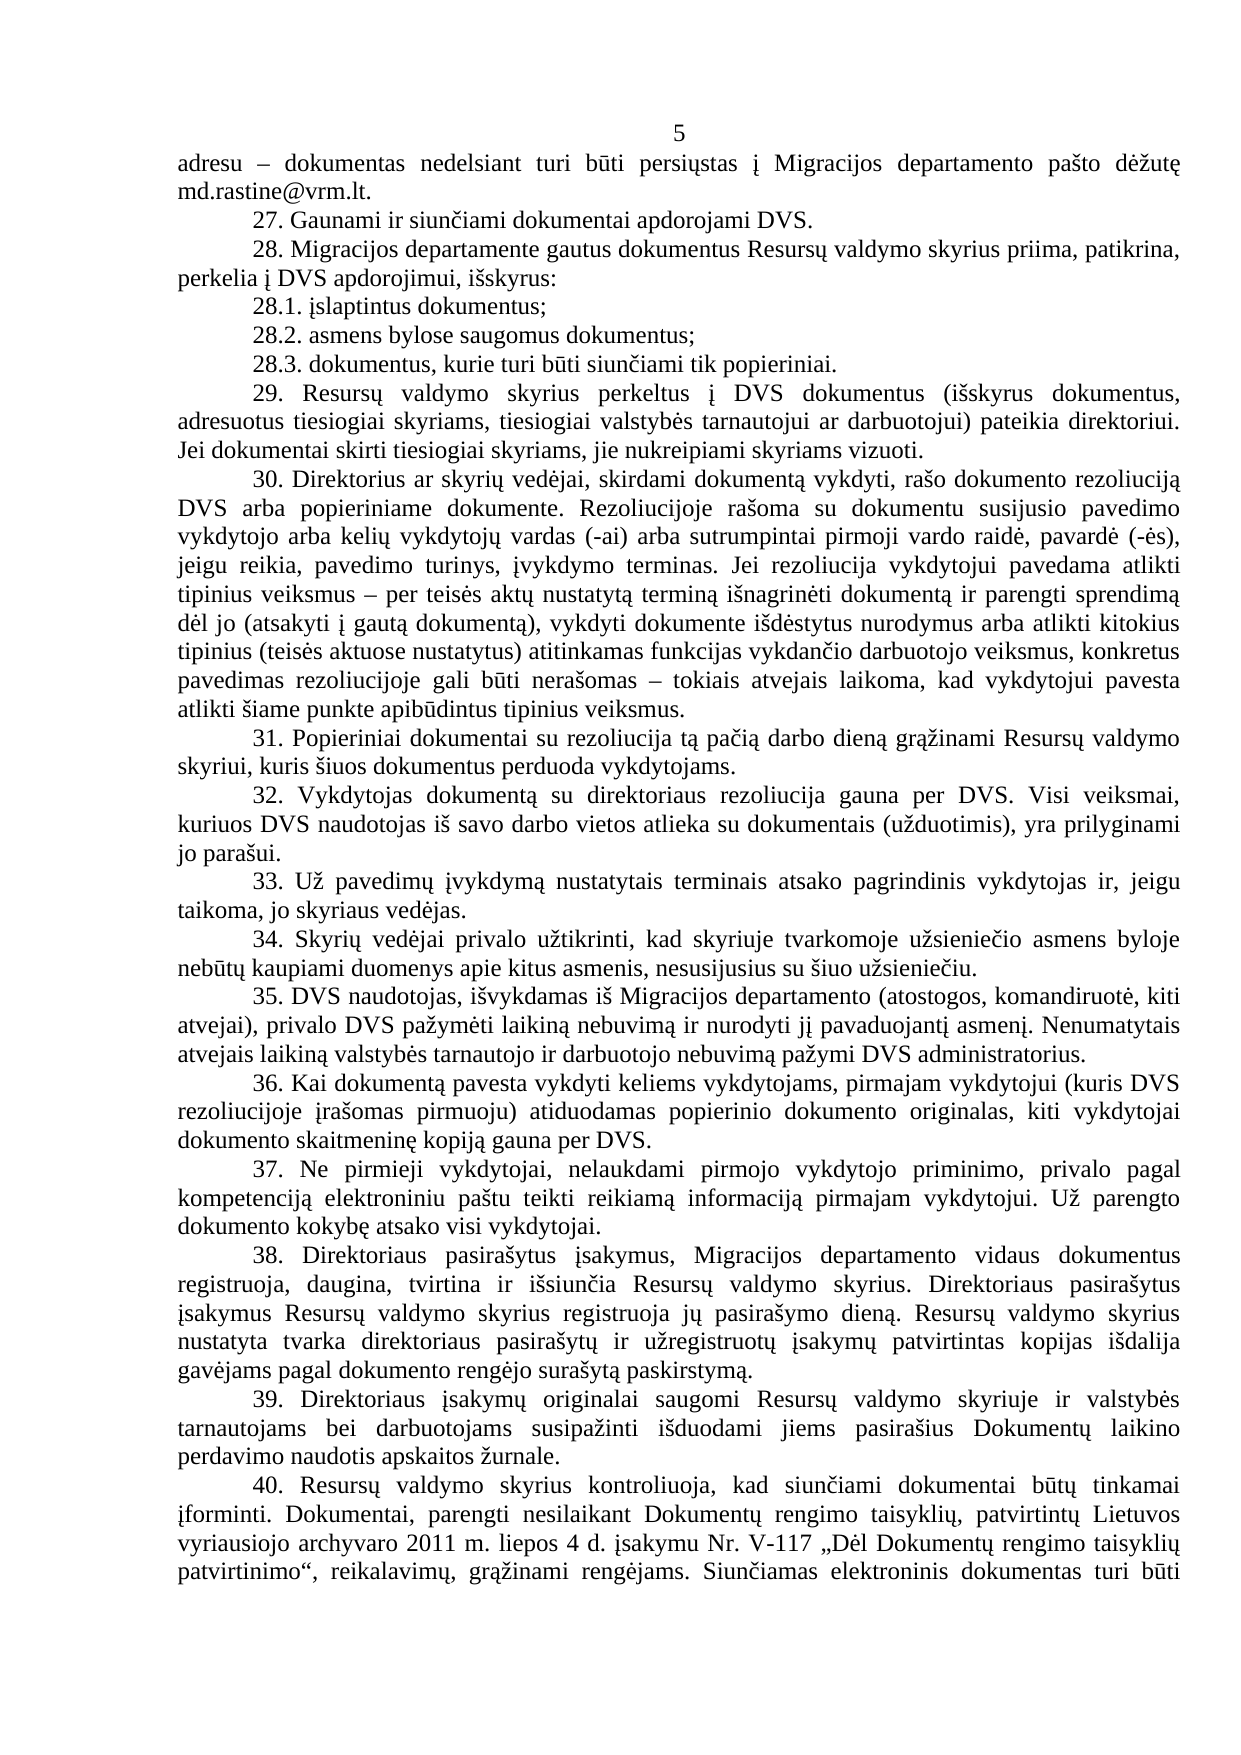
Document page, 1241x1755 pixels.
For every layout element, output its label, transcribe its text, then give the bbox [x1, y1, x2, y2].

text 40. Resursų valdymo skyrius kontroliuoja, kad siunčiami dokumentai būtų tinkamai įforminti. Dokumentai, parengti nesilaikant Dokumentų rengimo taisyklių, patvirtintų Lietuvos vyriausiojo archyvaro 2011 m. liepos 4 d. įsakymu Nr. V-117 „Dėl Dokumentų rengimo taisyklių patvirtinimo“, reikalavimų, grąžinami rengėjams. Siunčiamas elektroninis dokumentas turi būti [177, 1470, 1181, 1585]
text 35. DVS naudotojas, išvykdamas iš Migracijos departamento (atostogos, komandiruotė, kiti atvejai), privalo DVS pažymėti laikiną nebuvimą ir nurodyti jį pavaduojantį asmenį. Nenumatytais atvejais laikiną valstybės tarnautojo ir darbuotojo nebuvimą pažymi DVS administratorius. [177, 981, 1181, 1068]
text 33. Už pavedimų įvykdymą nustatytais terminais atsako pagrindinis vykdytojas ir, jeigu taikoma, jo skyriaus vedėjas. [177, 866, 1181, 924]
text 37. Ne pirmieji vykdytojai, nelaukdami pirmojo vykdytojo priminimo, privalo pagal kompetenciją elektroniniu paštu teikti reikiamą informaciją pirmajam vykdytojui. Už parengto dokumento kokybę atsako visi vykdytojai. [177, 1154, 1181, 1240]
text 28.3. dokumentus, kurie turi būti siunčiami tik popieriniai. [177, 349, 1181, 378]
text 39. Direktoriaus įsakymų originalai saugomi Resursų valdymo skyriuje ir valstybės tarnautojams bei darbuotojams susipažinti išduodami jiems pasirašius Dokumentų laikino perdavimo naudotis apskaitos žurnale. [177, 1384, 1181, 1470]
text 28. Migracijos departamente gautus dokumentus Resursų valdymo skyrius priima, patikrina, perkelia į DVS apdorojimui, išskyrus: [177, 234, 1181, 291]
text 34. Skyrių vedėjai privalo užtikrinti, kad skyriuje tvarkomoje užsieniečio asmens byloje nebūtų kaupiami duomenys apie kitus asmenis, nesusijusius su šiuo užsieniečiu. [177, 924, 1181, 981]
text 29. Resursų valdymo skyrius perkeltus į DVS dokumentus (išskyrus dokumentus, adresuotus tiesiogiai skyriams, tiesiogiai valstybės tarnautojui ar darbuotojui) pateikia direktoriui. Jei dokumentai skirti tiesiogiai skyriams, jie nukreipiami skyriams vizuoti. [177, 378, 1181, 464]
text 32. Vykdytojas dokumentą su direktoriaus rezoliucija gauna per DVS. Visi veiksmai, kuriuos DVS naudotojas iš savo darbo vietos atlieka su dokumentais (užduotimis), yra prilyginami jo parašui. [177, 780, 1181, 866]
text 31. Popieriniai dokumentai su rezoliucija tą pačią darbo dieną grąžinami Resursų valdymo skyriui, kuris šiuos dokumentus perduoda vykdytojams. [177, 723, 1181, 780]
text adresu – dokumentas nedelsiant turi būti persiųstas į Migracijos departamento pašto dėžutę md.rastine@vrm.lt. [177, 148, 1181, 205]
text 28.2. asmens bylose saugomus dokumentus; [177, 320, 1181, 349]
text 28.1. įslaptintus dokumentus; [177, 291, 1181, 320]
text 36. Kai dokumentą pavesta vykdyti keliems vykdytojams, pirmajam vykdytojui (kuris DVS rezoliucijoje įrašomas pirmuoju) atiduodamas popierinio dokumento originalas, kiti vykdytojai dokumento skaitmeninę kopiją gauna per DVS. [177, 1068, 1181, 1154]
text 38. Direktoriaus pasirašytus įsakymus, Migracijos departamento vidaus dokumentus registruoja, daugina, tvirtina ir išsiunčia Resursų valdymo skyrius. Direktoriaus pasirašytus įsakymus Resursų valdymo skyrius registruoja jų pasirašymo dieną. Resursų valdymo skyrius nustatyta tvarka direktoriaus pasirašytų ir užregistruotų įsakymų patvirtintas kopijas išdalija gavėjams pagal dokumento rengėjo surašytą paskirstymą. [177, 1240, 1181, 1384]
text 30. Direktorius ar skyrių vedėjai, skirdami dokumentą vykdyti, rašo dokumento rezoliuciją DVS arba popieriniame dokumente. Rezoliucijoje rašoma su dokumentu susijusio pavedimo vykdytojo arba kelių vykdytojų vardas (-ai) arba sutrumpintai pirmoji vardo raidė, pavardė (-ės), jeigu reikia, pavedimo turinys, įvykdymo terminas. Jei rezoliucija vykdytojui pavedama atlikti tipinius veiksmus – per teisės aktų nustatytą terminą išnagrinėti dokumentą ir parengti sprendimą dėl jo (atsakyti į gautą dokumentą), vykdyti dokumente išdėstytus nurodymus arba atlikti kitokius tipinius (teisės aktuose nustatytus) atitinkamas funkcijas vykdančio darbuotojo veiksmus, konkretus pavedimas rezoliucijoje gali būti nerašomas – tokiais atvejais laikoma, kad vykdytojui pavesta atlikti šiame punkte apibūdintus tipinius veiksmus. [177, 464, 1181, 723]
text 27. Gaunami ir siunčiami dokumentai apdorojami DVS. [177, 205, 1181, 234]
